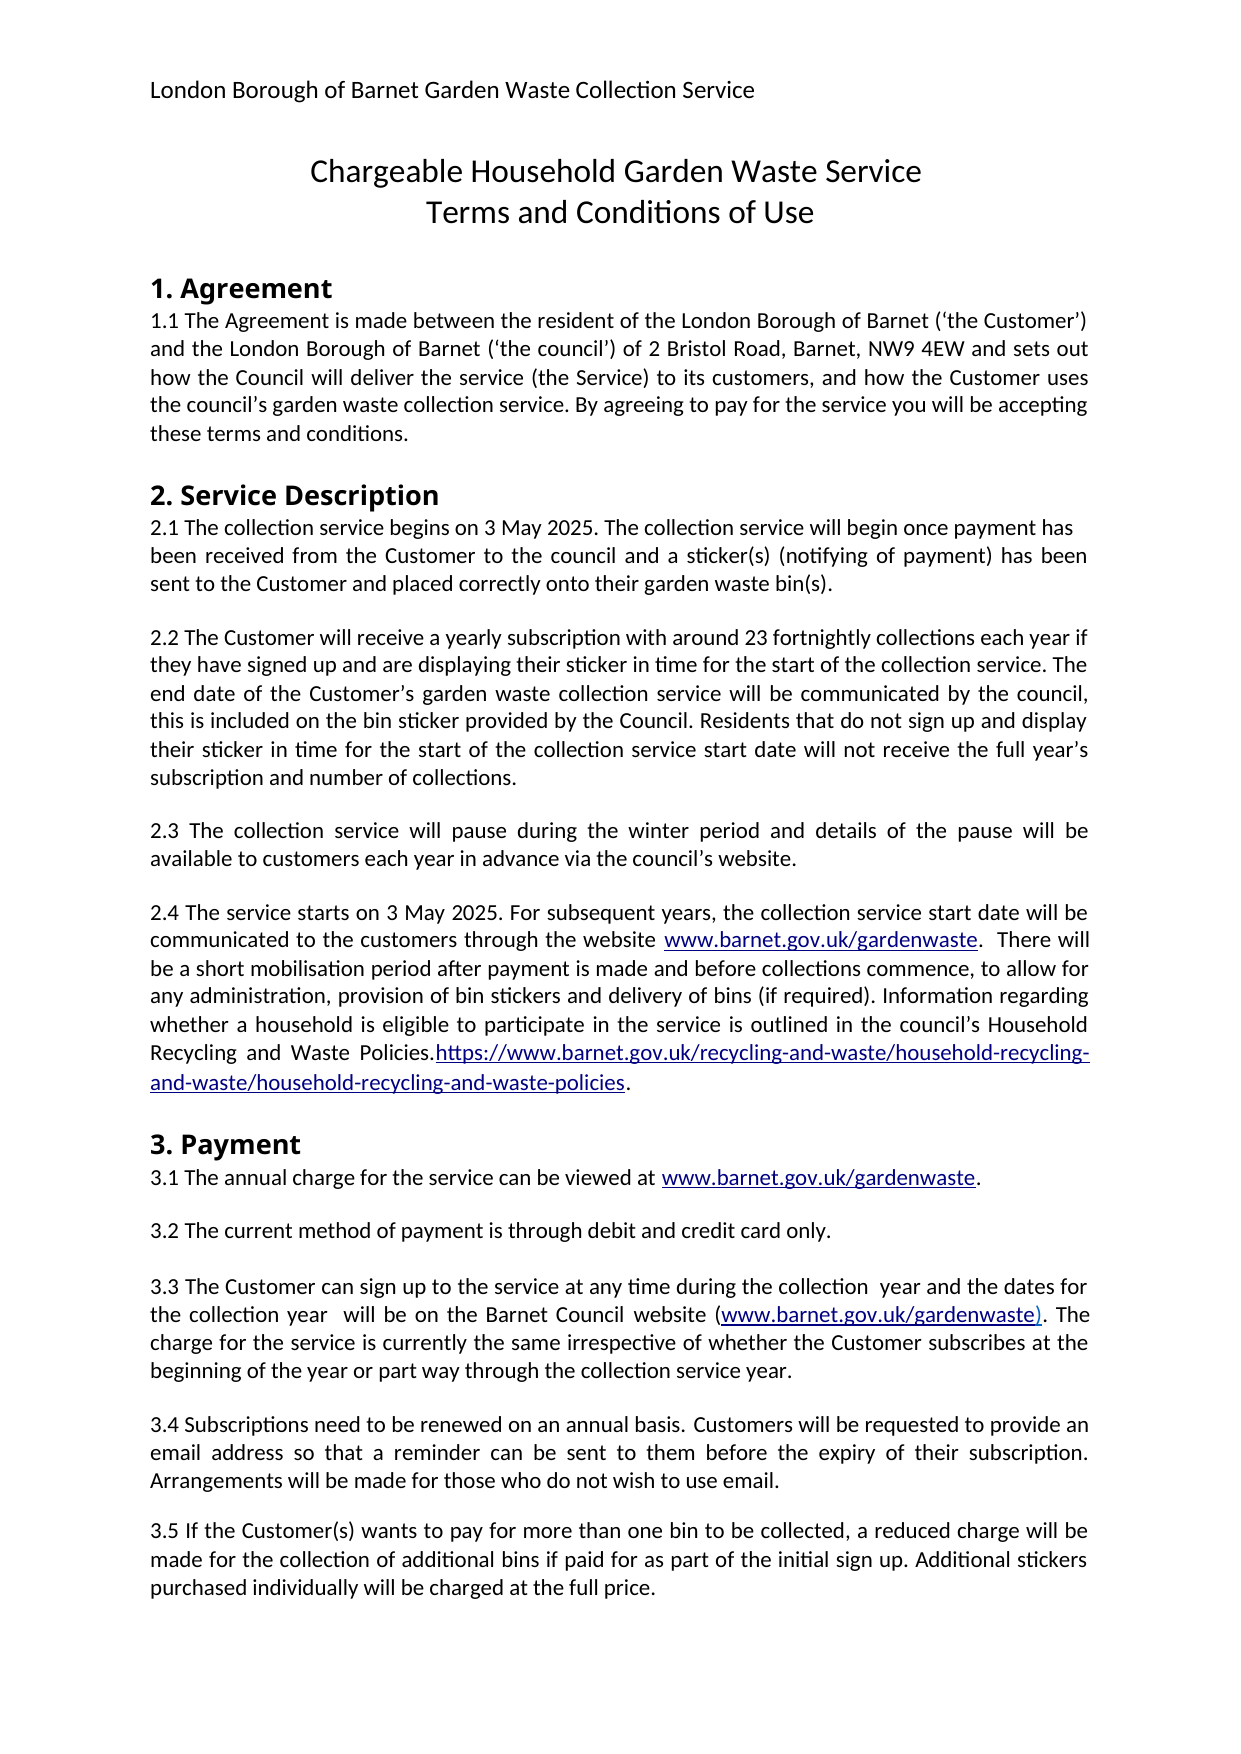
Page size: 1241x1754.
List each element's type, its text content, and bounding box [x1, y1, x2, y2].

text 2.3 The collection service will pause during the winter period and details of the pause will be available to customers each year in advance via the council’s website. [150, 816, 1090, 872]
subtitle 1. Agreement [150, 270, 1090, 307]
text 1.1 The Agreement is made between the resident of the London Borough of Barnet (‘the Customer’) and the London Borough of Barnet (‘the council’) of 2 Bristol Road, Barnet, NW9 4EW and sets out how the Council will deliver the service (the Service) to its customers, and how the Customer uses the council’s garden waste collection service. By agreeing to pay for the service you will be accepting these terms and conditions. [150, 307, 1090, 447]
text Chargeable Household Garden Waste Service [150, 150, 1090, 191]
subtitle 3. Payment [150, 1126, 1090, 1163]
text 3.5 If the Customer(s) wants to pay for more than one bin to be collected, a reduced charge will be made for the collection of additional bins if paid for as part of the initial sign up. Additional stickers purchased individually will be charged at the full price. [150, 1517, 1090, 1601]
text 2.4 The service starts on 3 May 2025. For subsequent years, the collection service start date will be communicated to the customers through the website www.barnet.gov.uk/gardenwaste. There will be a short mobilisation period after payment is made and before collections commence, to allow for any administration, provision of bin stickers and delivery of bins (if required). Information regarding whether a household is eligible to participate in the service is outlined in the council’s Household Recycling and Waste Policies.https://www.barnet.gov.uk/recycling-and-waste/household-recycling-and-waste/household-recycling-and-waste-policies. [150, 898, 1090, 1096]
text 3.3 The Customer can sign up to the service at any time during the collection year and the dates for the collection year will be on the Barnet Council website (www.barnet.gov.uk/gardenwaste). The charge for the service is currently the same irrespective of whether the Customer subscribes at the beginning of the year or part way through the collection service year. [150, 1272, 1090, 1384]
subtitle 2. Service Description [150, 476, 1090, 513]
text 3.2 The current method of payment is through debit and credit card only. [150, 1216, 1090, 1244]
text 2.1 The collection service begins on 3 May 2025. The collection service will begin once payment has [150, 513, 1090, 541]
text 3.1 The annual charge for the service can be viewed at www.barnet.gov.uk/gardenwaste. [150, 1163, 1090, 1191]
text been received from the Customer to the council and a sticker(s) (notifying of payment) has been sent to the Customer and placed correctly onto their garden waste bin(s). [150, 541, 1090, 597]
text Terms and Conditions of Use [150, 191, 1090, 231]
text 3.4 Subscriptions need to be renewed on an annual basis. Customers will be requested to provide an email address so that a reminder can be sent to them before the expiry of their subscription. Arrangements will be made for those who do not wish to use email. [150, 1410, 1090, 1494]
text 2.2 The Customer will receive a yearly subscription with around 23 fortnightly collections each year if they have signed up and are displaying their sticker in time for the start of the collection service. The end date of the Customer’s garden waste collection service will be communicated by the council, this is included on the bin sticker provided by the Council. Residents that do not sign up and display their sticker in time for the start of the collection service start date will not receive the full year’s subscription and number of collections. [150, 623, 1090, 791]
